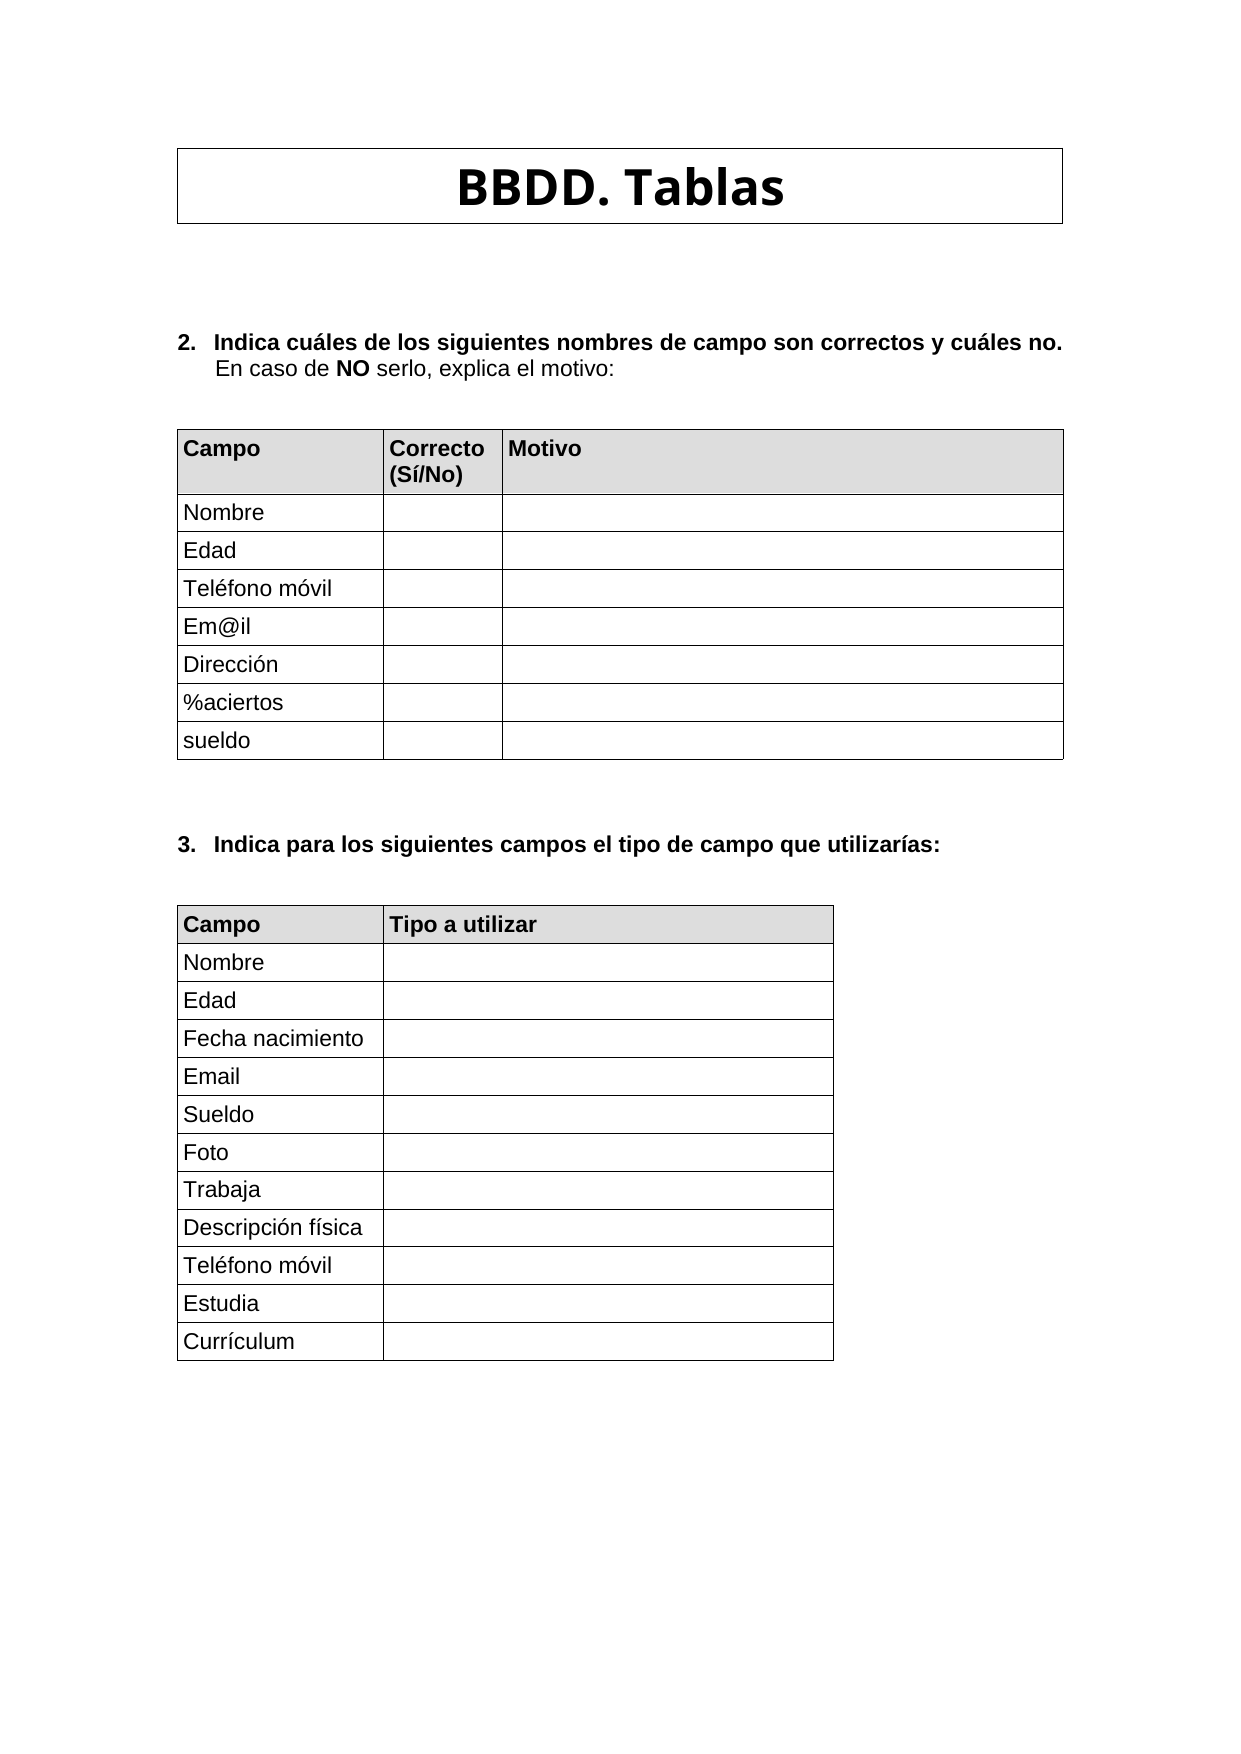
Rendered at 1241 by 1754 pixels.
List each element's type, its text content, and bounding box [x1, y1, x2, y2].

table_cell [384, 1247, 833, 1284]
table_cell [384, 646, 502, 683]
table_cell Em@il [178, 608, 383, 645]
table_cell [384, 495, 502, 531]
table_cell [384, 722, 502, 759]
table_cell Fecha nacimiento [178, 1020, 383, 1057]
list Indica cuáles de los siguientes nombres de campo son correctos y cuáles no. En caso de NO serlo, explica el motivo: [177, 329, 1063, 381]
table_header Correcto (Sí/No) [384, 430, 502, 493]
table_cell [384, 684, 502, 721]
table_cell [503, 495, 1063, 531]
table_cell [503, 532, 1063, 569]
table_cell Teléfono móvil [178, 570, 383, 607]
table_cell %aciertos [178, 684, 383, 721]
table_cell [503, 722, 1063, 759]
table_cell [503, 684, 1063, 721]
table_cell [384, 982, 833, 1019]
table_header Campo [178, 430, 383, 493]
table_cell [384, 532, 502, 569]
table_cell Descripción física [178, 1210, 383, 1246]
table_cell [384, 608, 502, 645]
table_cell [384, 1020, 833, 1057]
table_header Tipo a utilizar [384, 906, 833, 943]
list Indica para los siguientes campos el tipo de campo que utilizarías: [177, 831, 1063, 857]
table_header Motivo [503, 430, 1063, 493]
table_cell [384, 944, 833, 981]
table_cell [384, 1096, 833, 1133]
table_cell [384, 1058, 833, 1095]
table_cell Trabaja [178, 1172, 383, 1208]
table_cell [503, 570, 1063, 607]
table_cell Dirección [178, 646, 383, 683]
table_cell [384, 1134, 833, 1171]
table_cell Email [178, 1058, 383, 1095]
table_cell Nombre [178, 944, 383, 981]
table_cell [503, 608, 1063, 645]
table_cell Currículum [178, 1323, 383, 1360]
table_cell Foto [178, 1134, 383, 1171]
table_cell [384, 1323, 833, 1360]
table_cell Sueldo [178, 1096, 383, 1133]
table_cell Edad [178, 532, 383, 569]
table_cell Estudia [178, 1285, 383, 1322]
table_cell Edad [178, 982, 383, 1019]
table_cell [384, 1172, 833, 1208]
table_cell [384, 570, 502, 607]
table_header Campo [178, 906, 383, 943]
table_cell Nombre [178, 495, 383, 531]
table_cell [384, 1285, 833, 1322]
table_cell [503, 646, 1063, 683]
table_cell sueldo [178, 722, 383, 759]
table_cell [384, 1210, 833, 1246]
text BBDD. Tablas [178, 149, 1062, 223]
table_cell Teléfono móvil [178, 1247, 383, 1284]
